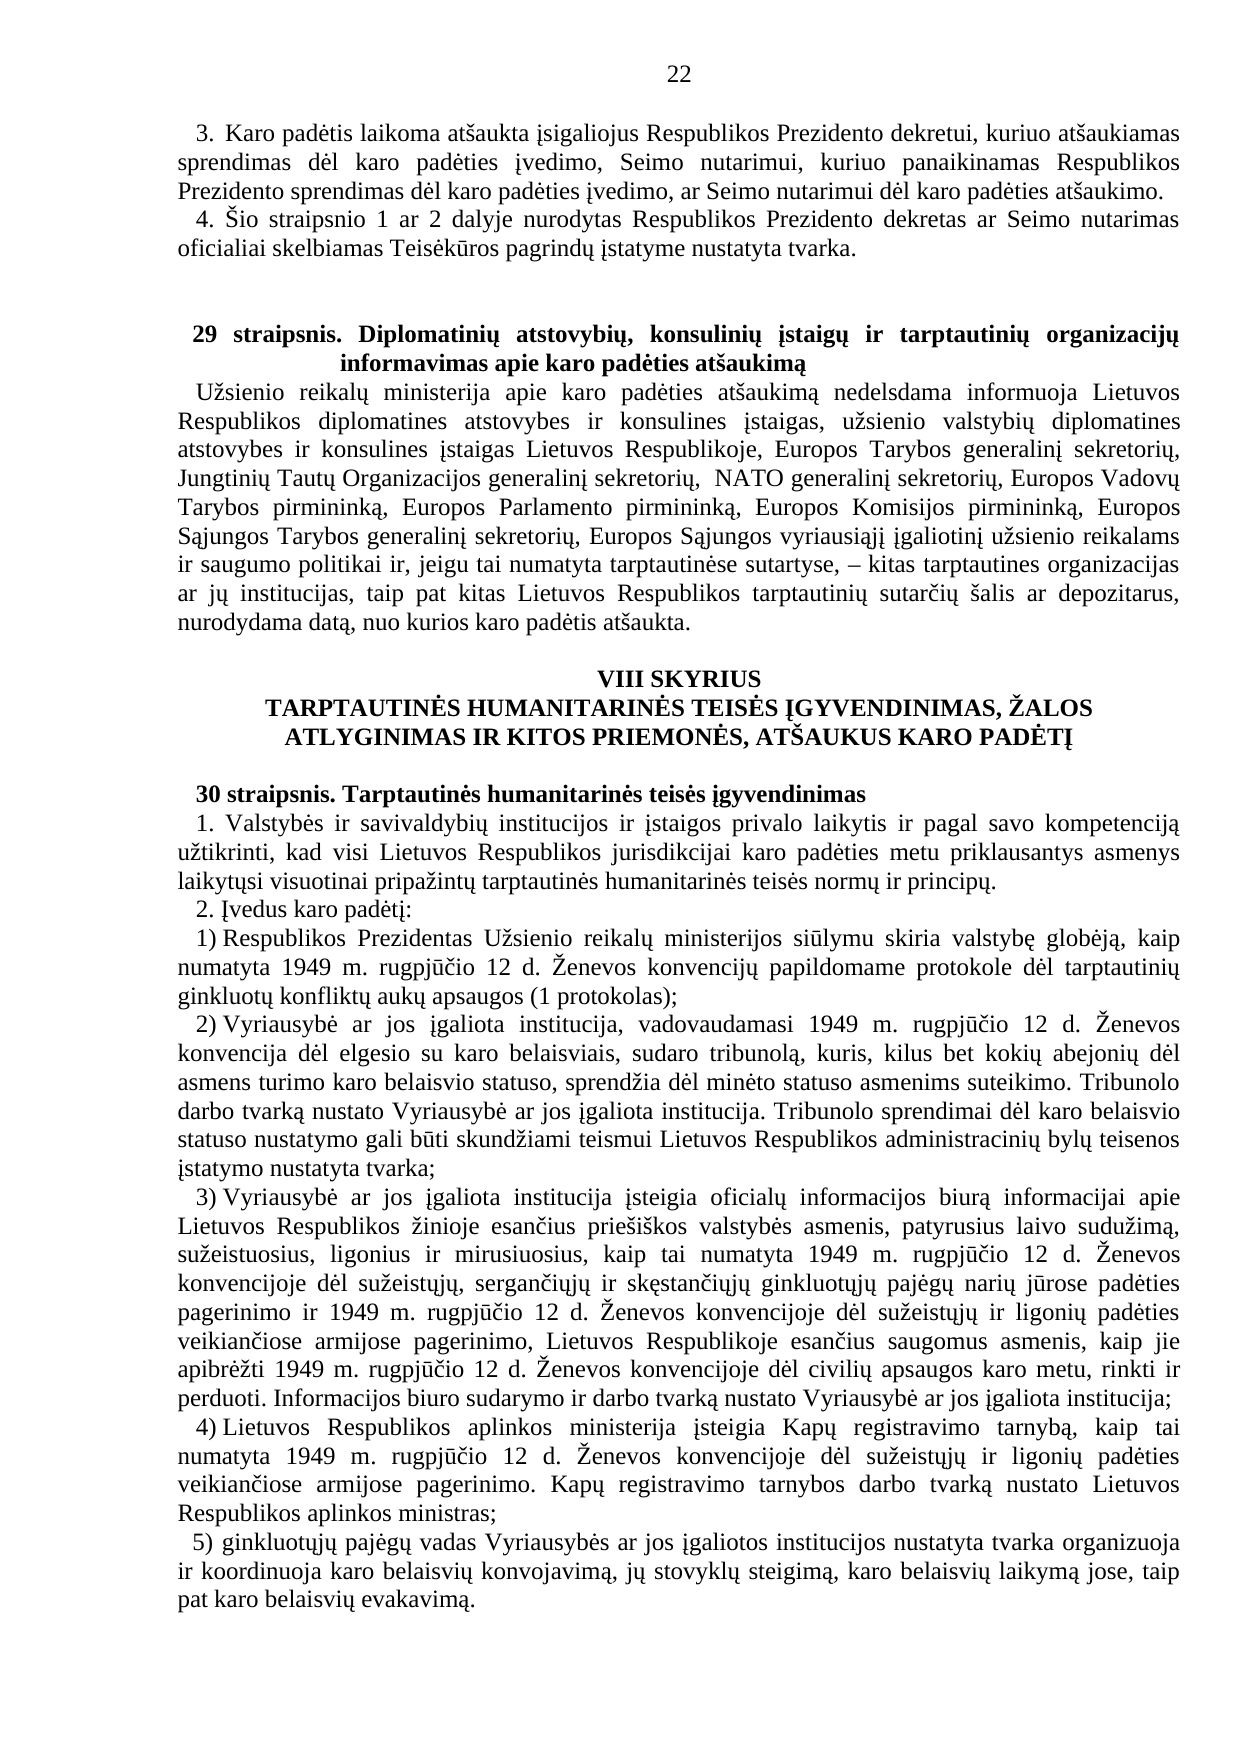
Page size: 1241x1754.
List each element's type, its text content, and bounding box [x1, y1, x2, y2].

text 29 straipsnis. Diplomatinių atstovybių, konsulinių įstaigų ir tarptautinių organizacijų informavimas apie karo padėties atšaukimą [192, 319, 1181, 377]
text 5) ginkluotųjų pajėgų vadas Vyriausybės ar jos įgaliotos institucijos nustatyta tvarka organizuoja ir koordinuoja karo belaisvių konvojavimą, jų stovyklų steigimą, karo belaisvių laikymą jose, taip pat karo belaisvių evakavimą. [177, 1527, 1181, 1613]
text Užsienio reikalų ministerija apie karo padėties atšaukimą nedelsdama informuoja Lietuvos Respublikos diplomatines atstovybes ir konsulines įstaigas, užsienio valstybių diplomatines atstovybes ir konsulines įstaigas Lietuvos Respublikoje, Europos Tarybos generalinį sekretorių, Jungtinių Tautų Organizacijos generalinį sekretorių, NATO generalinį sekretorių, Europos Vadovų Tarybos pirmininką, Europos Parlamento pirmininką, Europos Komisijos pirmininką, Europos Sąjungos Tarybos generalinį sekretorių, Europos Sąjungos vyriausiąjį įgaliotinį užsienio reikalams ir saugumo politikai ir, jeigu tai numatyta tarptautinėse sutartyse, – kitas tarptautines organizacijas ar jų institucijas, taip pat kitas Lietuvos Respublikos tarptautinių sutarčių šalis ar depozitarus, nurodydama datą, nuo kurios karo padėtis atšaukta. [177, 377, 1181, 636]
text 30 straipsnis. Tarptautinės humanitarinės teisės įgyvendinimas [177, 779, 1181, 808]
text 3. Karo padėtis laikoma atšaukta įsigaliojus Respublikos Prezidento dekretui, kuriuo atšaukiamas sprendimas dėl karo padėties įvedimo, Seimo nutarimui, kuriuo panaikinamas Respublikos Prezidento sprendimas dėl karo padėties įvedimo, ar Seimo nutarimui dėl karo padėties atšaukimo. [177, 118, 1181, 204]
text 2) Vyriausybė ar jos įgaliota institucija, vadovaudamasi 1949 m. rugpjūčio 12 d. Ženevos konvencija dėl elgesio su karo belaisviais, sudaro tribunolą, kuris, kilus bet kokių abejonių dėl asmens turimo karo belaisvio statuso, sprendžia dėl minėto statuso asmenims suteikimo. Tribunolo darbo tvarką nustato Vyriausybė ar jos įgaliota institucija. Tribunolo sprendimai dėl karo belaisvio statuso nustatymo gali būti skundžiami teismui Lietuvos Respublikos administracinių bylų teisenos įstatymo nustatyta tvarka; [177, 1009, 1181, 1182]
text 2. Įvedus karo padėtį: [177, 894, 1181, 923]
text 1. Valstybės ir savivaldybių institucijos ir įstaigos privalo laikytis ir pagal savo kompetenciją užtikrinti, kad visi Lietuvos Respublikos jurisdikcijai karo padėties metu priklausantys asmenys laikytųsi visuotinai pripažintų tarptautinės humanitarinės teisės normų ir principų. [177, 808, 1181, 894]
text Tarptautinės humanitarinės teisės įgyvendinimas, žalos atlyginimas ir kitos priemonės, atšaukus karo padėtį [177, 693, 1181, 751]
text 4) Lietuvos Respublikos aplinkos ministerija įsteigia Kapų registravimo tarnybą, kaip tai numatyta 1949 m. rugpjūčio 12 d. Ženevos konvencijoje dėl sužeistųjų ir ligonių padėties veikiančiose armijose pagerinimo. Kapų registravimo tarnybos darbo tvarką nustato Lietuvos Respublikos aplinkos ministras; [177, 1412, 1181, 1527]
text 4. Šio straipsnio 1 ar 2 dalyje nurodytas Respublikos Prezidento dekretas ar Seimo nutarimas oficialiai skelbiamas Teisėkūros pagrindų įstatyme nustatyta tvarka. [177, 204, 1181, 262]
text VIII SKYRIUS [177, 664, 1181, 693]
text 3) Vyriausybė ar jos įgaliota institucija įsteigia oficialų informacijos biurą informacijai apie Lietuvos Respublikos žinioje esančius priešiškos valstybės asmenis, patyrusius laivo sudužimą, sužeistuosius, ligonius ir mirusiuosius, kaip tai numatyta 1949 m. rugpjūčio 12 d. Ženevos konvencijoje dėl sužeistųjų, sergančiųjų ir skęstančiųjų ginkluotųjų pajėgų narių jūrose padėties pagerinimo ir 1949 m. rugpjūčio 12 d. Ženevos konvencijoje dėl sužeistųjų ir ligonių padėties veikiančiose armijose pagerinimo, Lietuvos Respublikoje esančius saugomus asmenis, kaip jie apibrėžti 1949 m. rugpjūčio 12 d. Ženevos konvencijoje dėl civilių apsaugos karo metu, rinkti ir perduoti. Informacijos biuro sudarymo ir darbo tvarką nustato Vyriausybė ar jos įgaliota institucija; [177, 1182, 1181, 1412]
text 1) Respublikos Prezidentas Užsienio reikalų ministerijos siūlymu skiria valstybę globėją, kaip numatyta 1949 m. rugpjūčio 12 d. Ženevos konvencijų papildomame protokole dėl tarptautinių ginkluotų konfliktų aukų apsaugos (1 protokolas); [177, 923, 1181, 1009]
